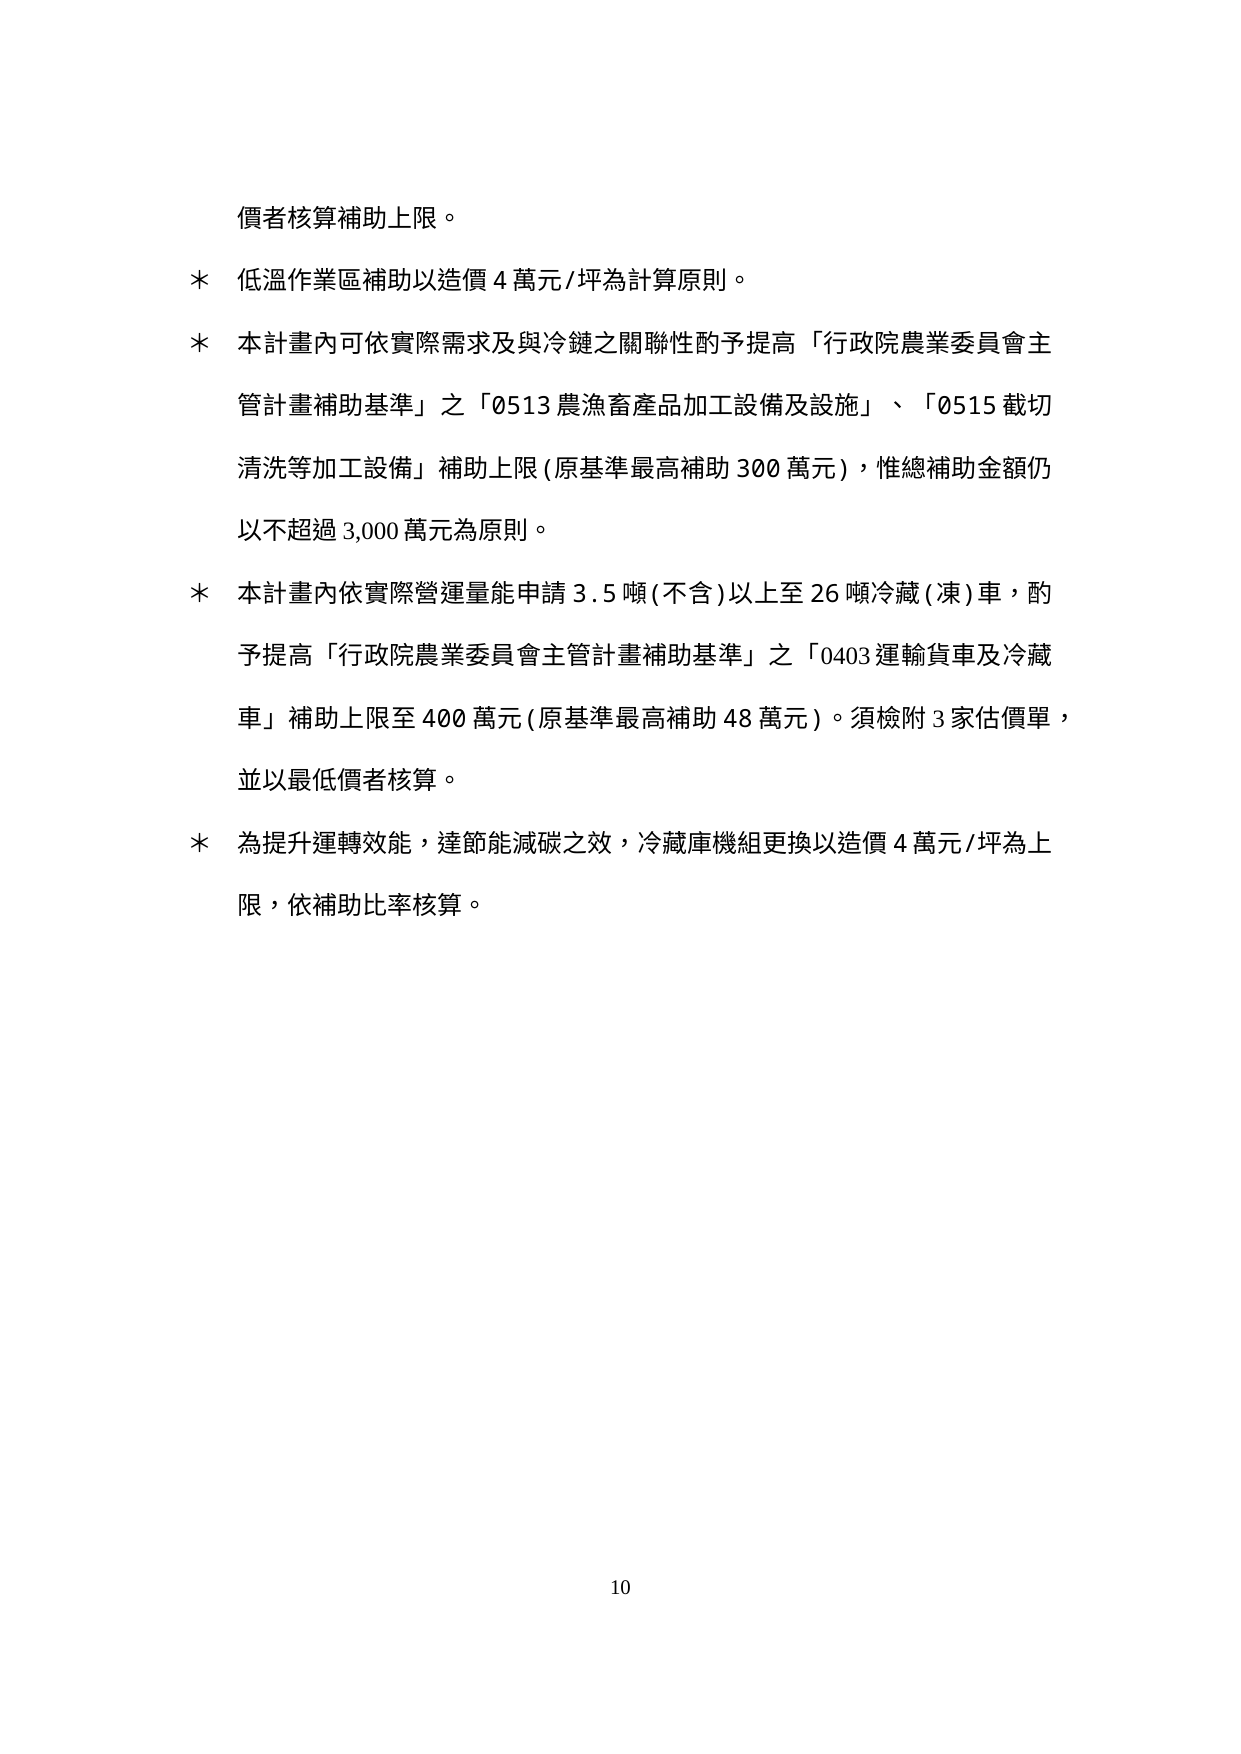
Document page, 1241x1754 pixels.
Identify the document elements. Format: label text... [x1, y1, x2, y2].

list 為提升運轉效能，達節能減碳之效，冷藏庫機組更換以造價4萬元/坪為上限，依補助比率核算。 [187, 800, 1053, 925]
list 低溫作業區補助以造價4萬元/坪為計算原則。 [187, 237, 1053, 300]
list 本計畫內依實際營運量能申請3.5噸(不含)以上至26噸冷藏(凍)車，酌予提高「行政院農業委員會主管計畫補助基準」之「0403運輸貨車及冷藏車」補助上限至400萬元(原基準最高補助48萬元)。須檢附3家估價單，並以最低價者核算。 [187, 550, 1053, 800]
list 本計畫內可依實際需求及與冷鏈之關聯性酌予提高「行政院農業委員會主管計畫補助基準」之「0513農漁畜產品加工設備及設施」、「0515截切清洗等加工設備」補助上限(原基準最高補助300萬元)，惟總補助金額仍以不超過3,000萬元為原則。 [187, 300, 1053, 550]
list 價者核算補助上限。 [187, 175, 1053, 237]
